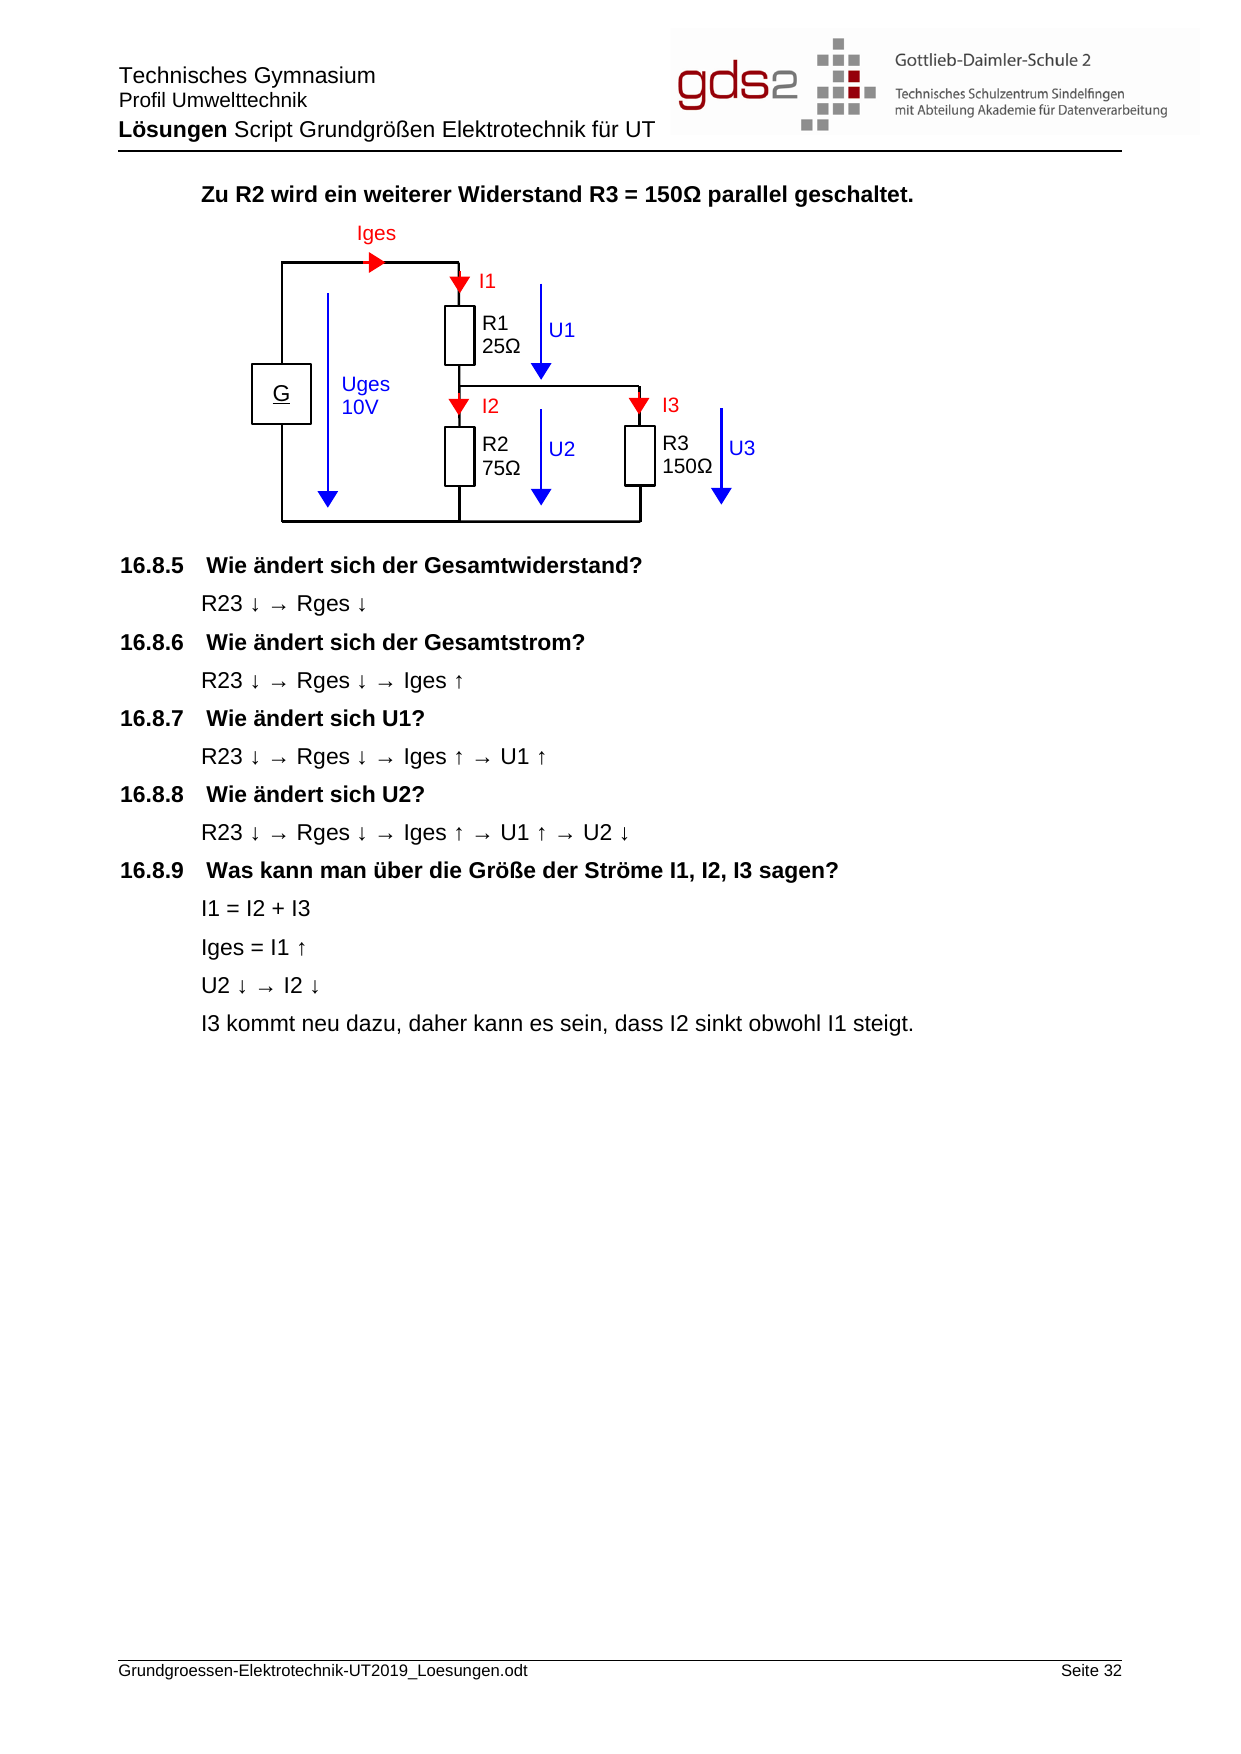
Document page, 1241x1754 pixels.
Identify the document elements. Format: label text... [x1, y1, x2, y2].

subtitle Wie ändert sich U1? [120, 705, 1122, 731]
text R23 ↓ → Rges ↓ → Iges ↑ → U1 ↑ → U2 ↓ [201, 820, 1122, 845]
text Zu R2 wird ein weiterer Widerstand R3 = 150Ω parallel geschaltet. [201, 182, 1122, 207]
text Iges = I1 ↑ [201, 934, 1122, 960]
picture [670, 28, 1201, 135]
subtitle Wie ändert sich der Gesamtwiderstand? [120, 553, 1122, 578]
text R23 ↓ → Rges ↓ → Iges ↑ → U1 ↑ [201, 743, 1122, 769]
subtitle Wie ändert sich der Gesamtstrom? [120, 629, 1122, 655]
subtitle Was kann man über die Größe der Ströme I1, I2, I3 sagen? [120, 858, 1122, 883]
text I1 = I2 + I3 [201, 896, 1122, 922]
text R23 ↓ → Rges ↓ [201, 591, 1122, 617]
text U2 ↓ → I2 ↓ [201, 972, 1122, 998]
subtitle Wie ändert sich U2? [120, 782, 1122, 807]
text R23 ↓ → Rges ↓ → Iges ↑ [201, 667, 1122, 693]
text I3 kommt neu dazu, daher kann es sein, dass I2 sinkt obwohl I1 steigt. [201, 1010, 1122, 1036]
